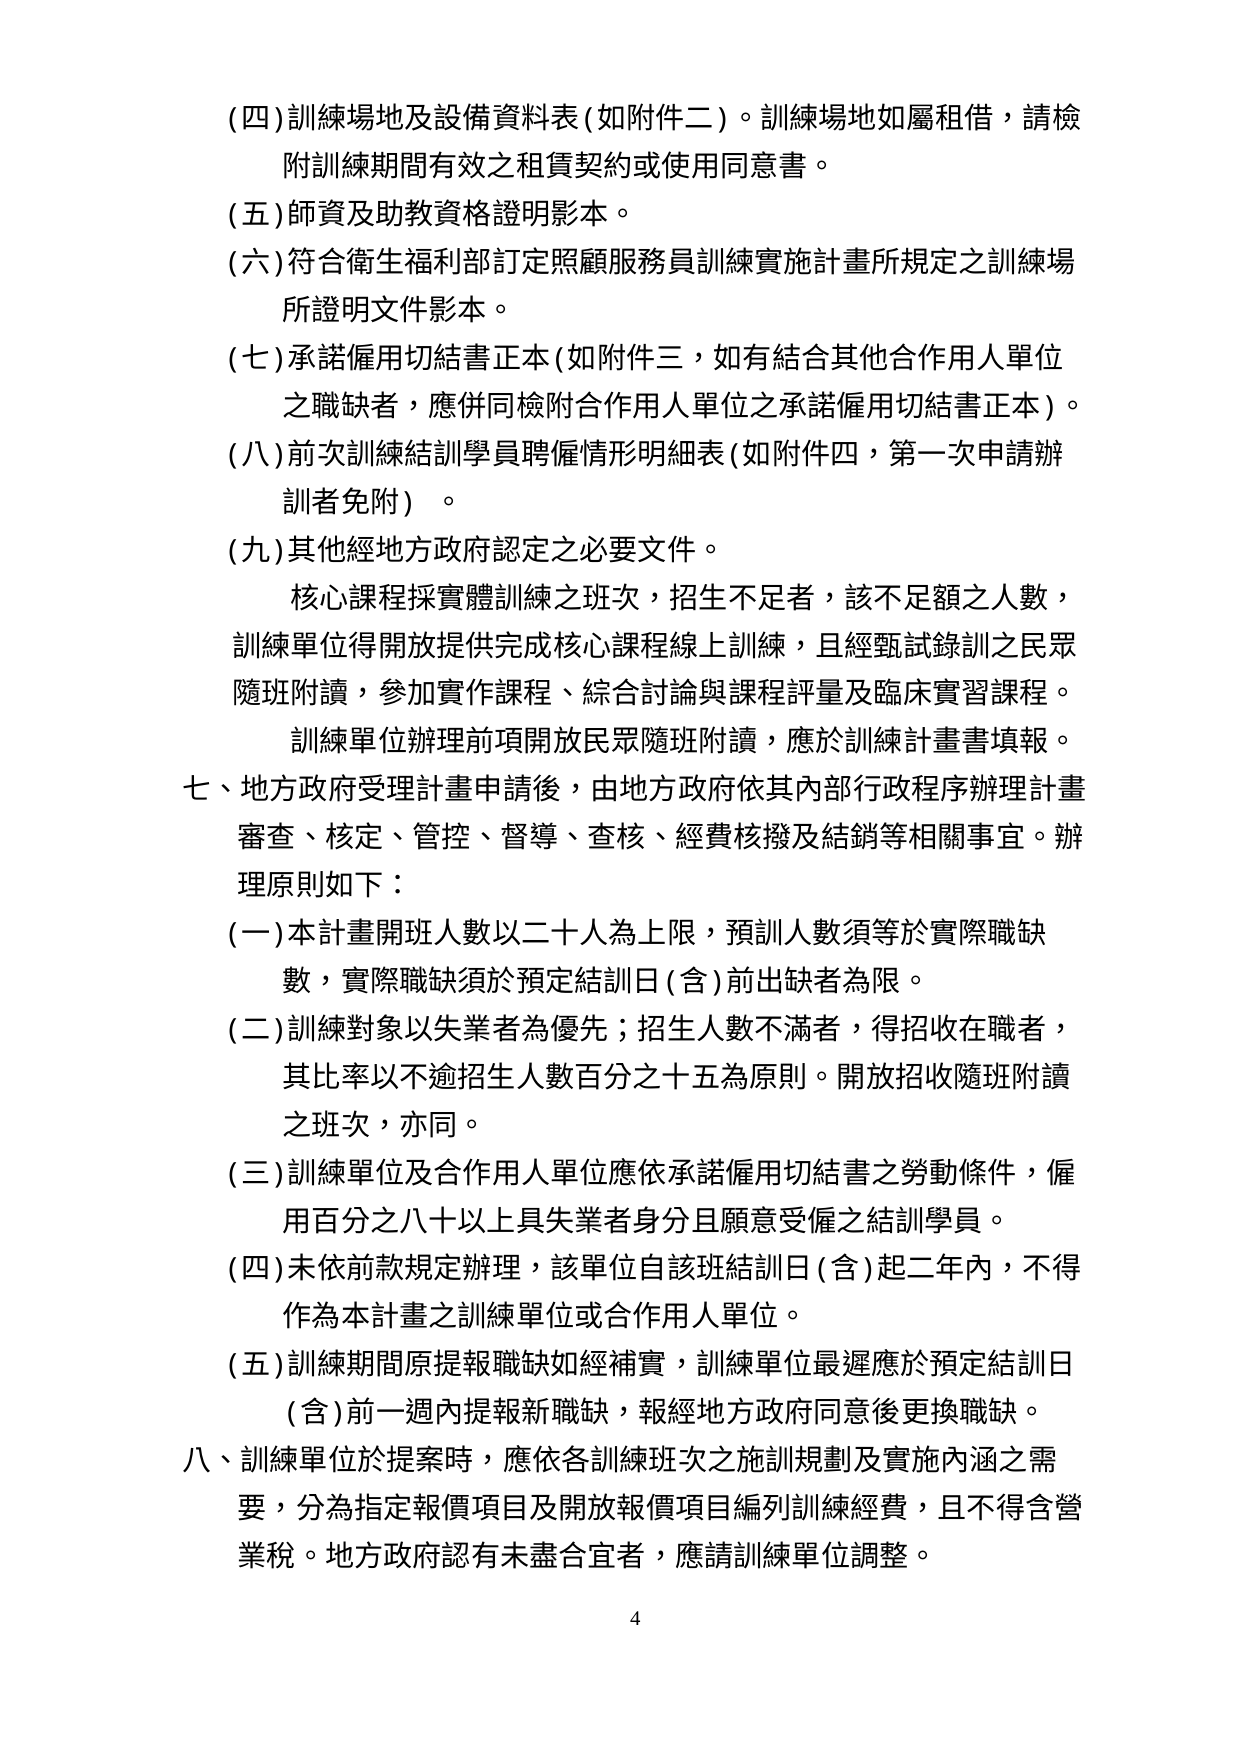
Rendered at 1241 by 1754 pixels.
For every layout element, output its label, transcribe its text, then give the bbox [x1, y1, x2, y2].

table_cell 八、訓練單位於提案時，應依各訓練班次之施訓規劃及實施內涵之需要，分為指定報價項目及開放報價項目編列訓練經費，且不得含營業稅。地方政府認有未盡合宜者，應請訓練單位調整。 [179, 1432, 1094, 1576]
table_cell 七、地方政府受理計畫申請後，由地方政府依其內部行政程序辦理計畫審查、核定、管控、督導、查核、經費核撥及結銷等相關事宜。辦理原則如下： (一)本計畫開班人數以二十人為上限，預訓人數須等於實際職缺數，實際職缺須於預定結訓日(含)前出缺者為限。 (二)訓練對象以失業者為優先；招生人數不滿者，得招收在職者，其比率以不逾招生人數百分之十五為原則。開放招收隨班附讀之班次，亦同。 (三)訓練單位及合作用人單位應依承諾僱用切結書之勞動條件，僱用百分之八十以上具失業者身分且願意受僱之結訓學員。 (四)未依前款規定辦理，該單位自該班結訓日(含)起二年內，不得作為本計畫之訓練單位或合作用人單位。 (五)訓練期間原提報職缺如經補實，訓練單位最遲應於預定結訓日(含)前一週內提報新職缺，報經地方政府同意後更換職缺。 [179, 761, 1094, 1432]
table_cell (四)訓練場地及設備資料表(如附件二)。訓練場地如屬租借，請檢附訓練期間有效之租賃契約或使用同意書。 (五)師資及助教資格證明影本。 (六)符合衛生福利部訂定照顧服務員訓練實施計畫所規定之訓練場所證明文件影本。 (七)承諾僱用切結書正本(如附件三，如有結合其他合作用人單位之職缺者，應併同檢附合作用人單位之承諾僱用切結書正本)。 (八)前次訓練結訓學員聘僱情形明細表(如附件四，第一次申請辦訓者免附) 。 (九)其他經地方政府認定之必要文件。 核心課程採實體訓練之班次，招生不足者，該不足額之人數，訓練單位得開放提供完成核心課程線上訓練，且經甄試錄訓之民眾隨班附讀，參加實作課程、綜合討論與課程評量及臨床實習課程。 訓練單位辦理前項開放民眾隨班附讀，應於訓練計畫書填報。 [179, 91, 1094, 761]
